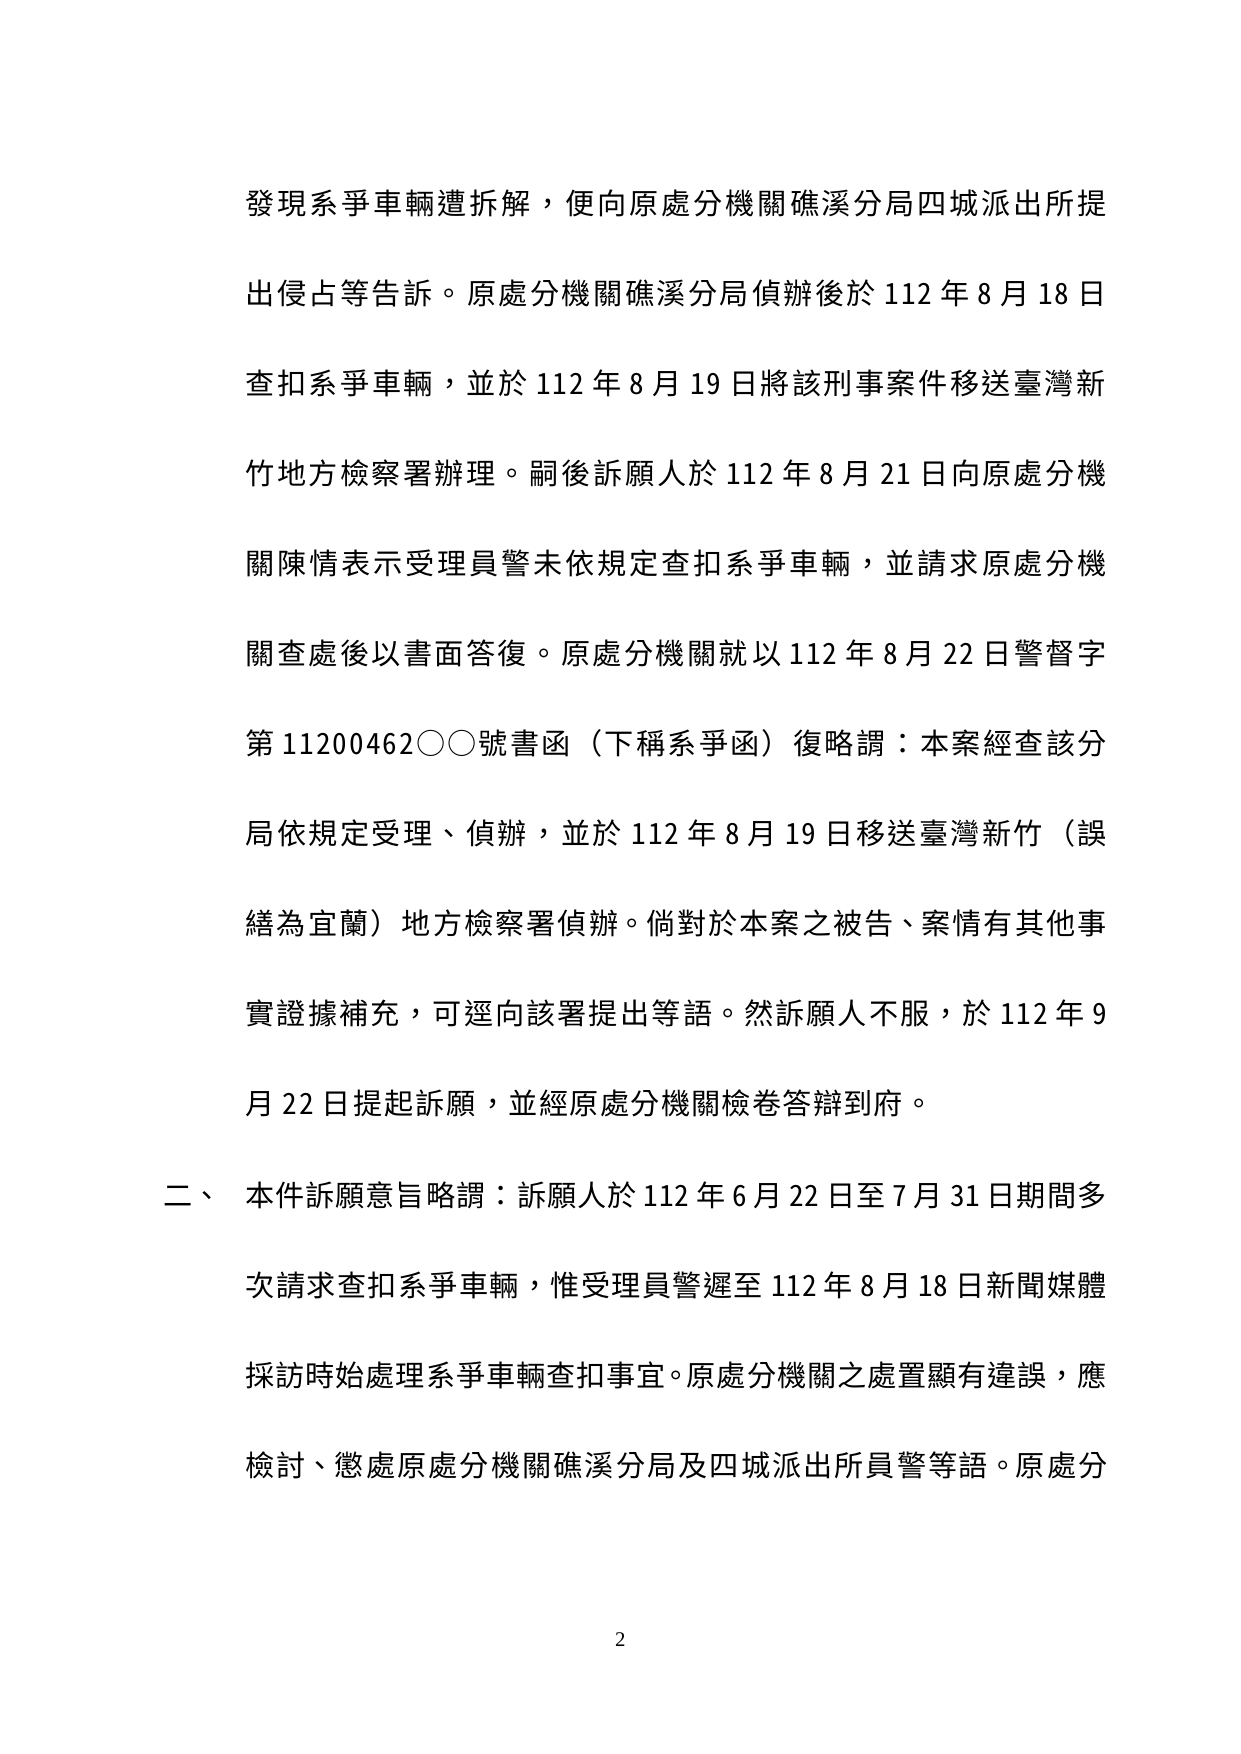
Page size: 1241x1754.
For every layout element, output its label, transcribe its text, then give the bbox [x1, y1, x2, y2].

table_cell [150, 165, 234, 1156]
table_cell 本件訴願意旨略謂：訴願人於112年6月22日至7月31日期間多次請求查扣系爭車輛，惟受理員警遲至112年8月18日新聞媒體採訪時始處理系爭車輛查扣事宜。原處分機關之處置顯有違誤，應檢討、懲處原處分機關礁溪分局及四城派出所員警等語。原處分 [234, 1156, 1118, 1501]
table_cell 二、 [150, 1156, 234, 1501]
table_cell 發現系爭車輛遭拆解，便向原處分機關礁溪分局四城派出所提出侵占等告訴。原處分機關礁溪分局偵辦後於112年8月18日查扣系爭車輛，並於112年8月19日將該刑事案件移送臺灣新竹地方檢察署辦理。嗣後訴願人於112年8月21日向原處分機關陳情表示受理員警未依規定查扣系爭車輛，並請求原處分機關查處後以書面答復。原處分機關就以112年8月22日警督字第11200462○○號書函（下稱系爭函）復略謂：本案經查該分局依規定受理、偵辦，並於112年8月19日移送臺灣新竹（誤繕為宜蘭）地方檢察署偵辦。倘對於本案之被告、案情有其他事實證據補充，可逕向該署提出等語。然訴願人不服，於112年9月22日提起訴願，並經原處分機關檢卷答辯到府。 [234, 165, 1118, 1156]
